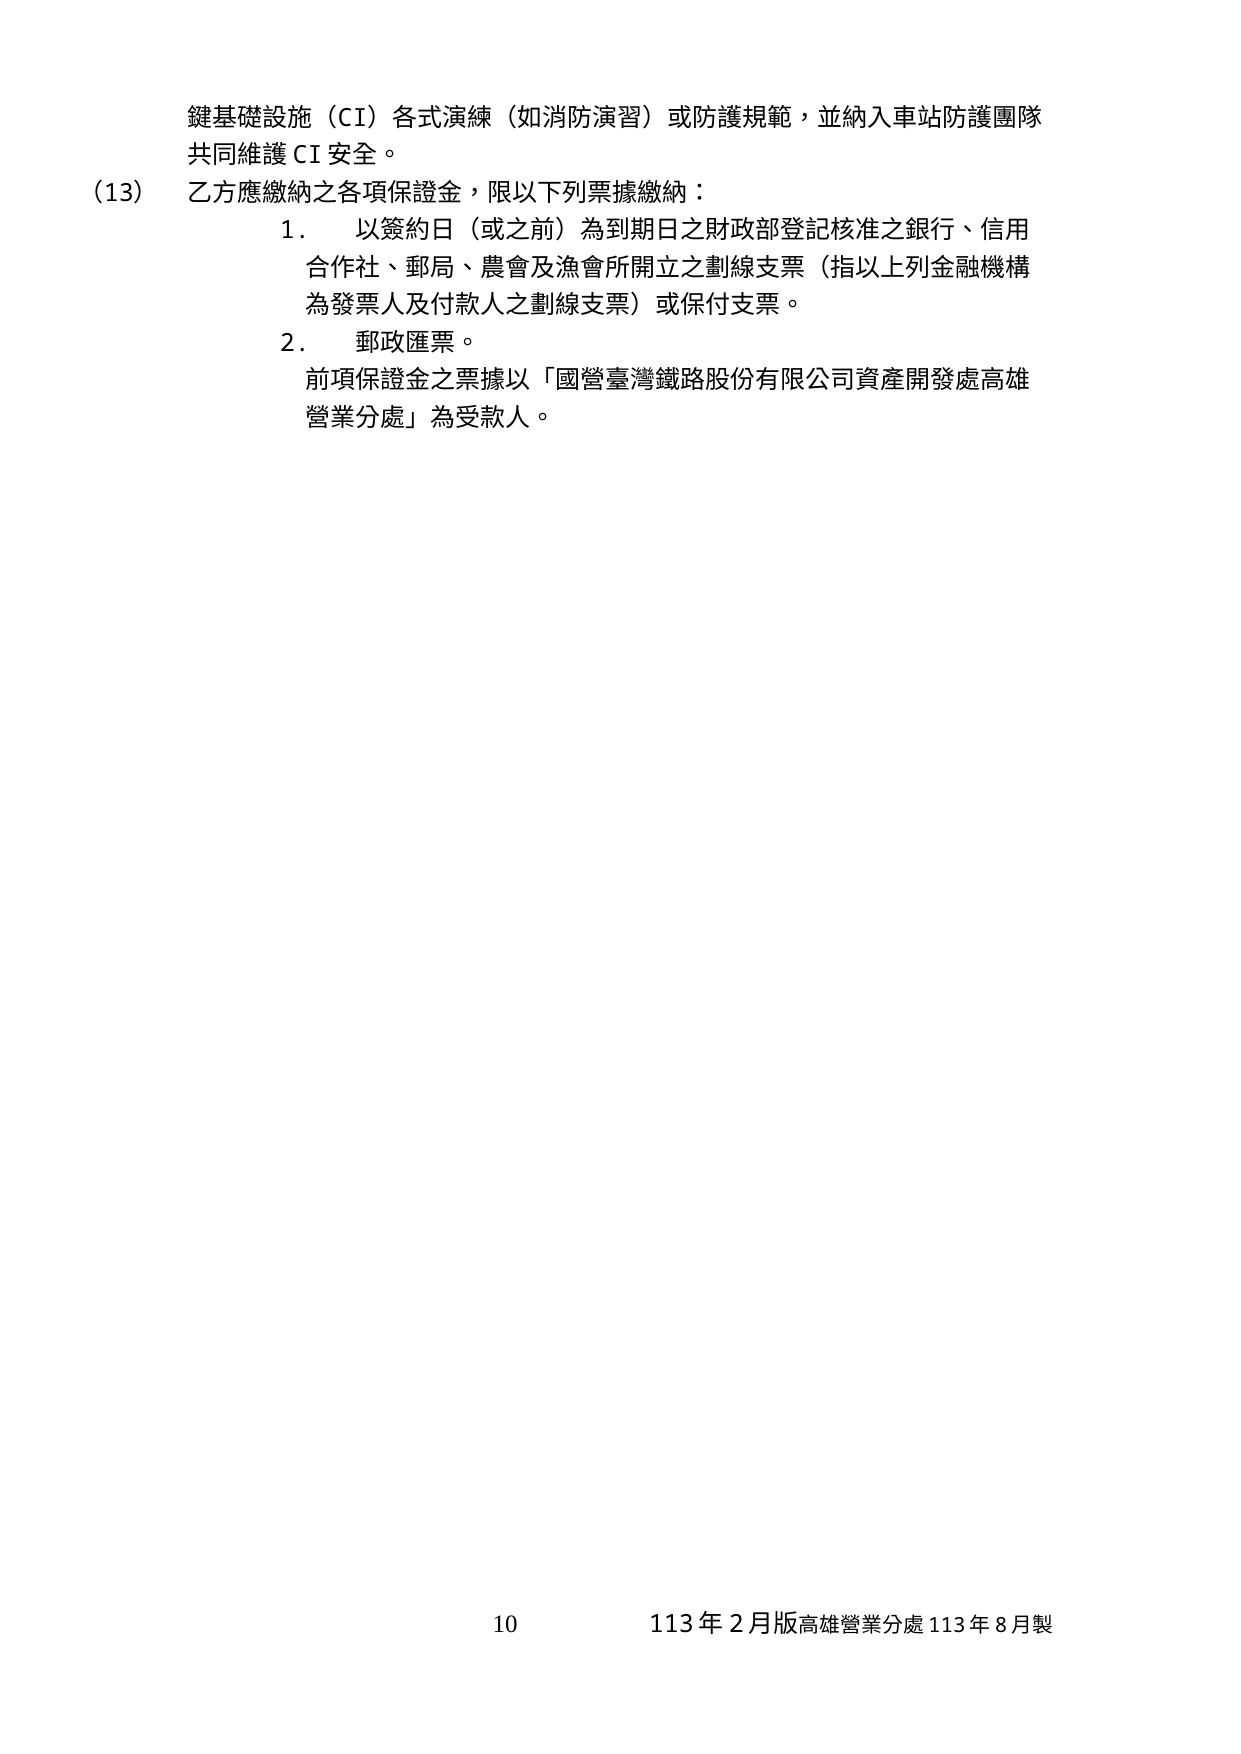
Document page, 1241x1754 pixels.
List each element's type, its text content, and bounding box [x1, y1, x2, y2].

list 郵政匯票。 [279, 321, 1047, 359]
text 前項保證金之票據以「國營臺灣鐵路股份有限公司資產開發處高雄營業分處」為受款人。 [306, 359, 1047, 434]
list 乙方應繳納之各項保證金，限以下列票據繳納： [79, 171, 1047, 209]
list 以簽約日（或之前）為到期日之財政部登記核准之銀行、信用合作社、郵局、農會及漁會所開立之劃線支票（指以上列金融機構為發票人及付款人之劃線支票）或保付支票。 [279, 209, 1047, 321]
list 鍵基礎設施（CI）各式演練（如消防演習）或防護規範，並納入車站防護團隊共同維護CI安全。 [79, 96, 1047, 171]
